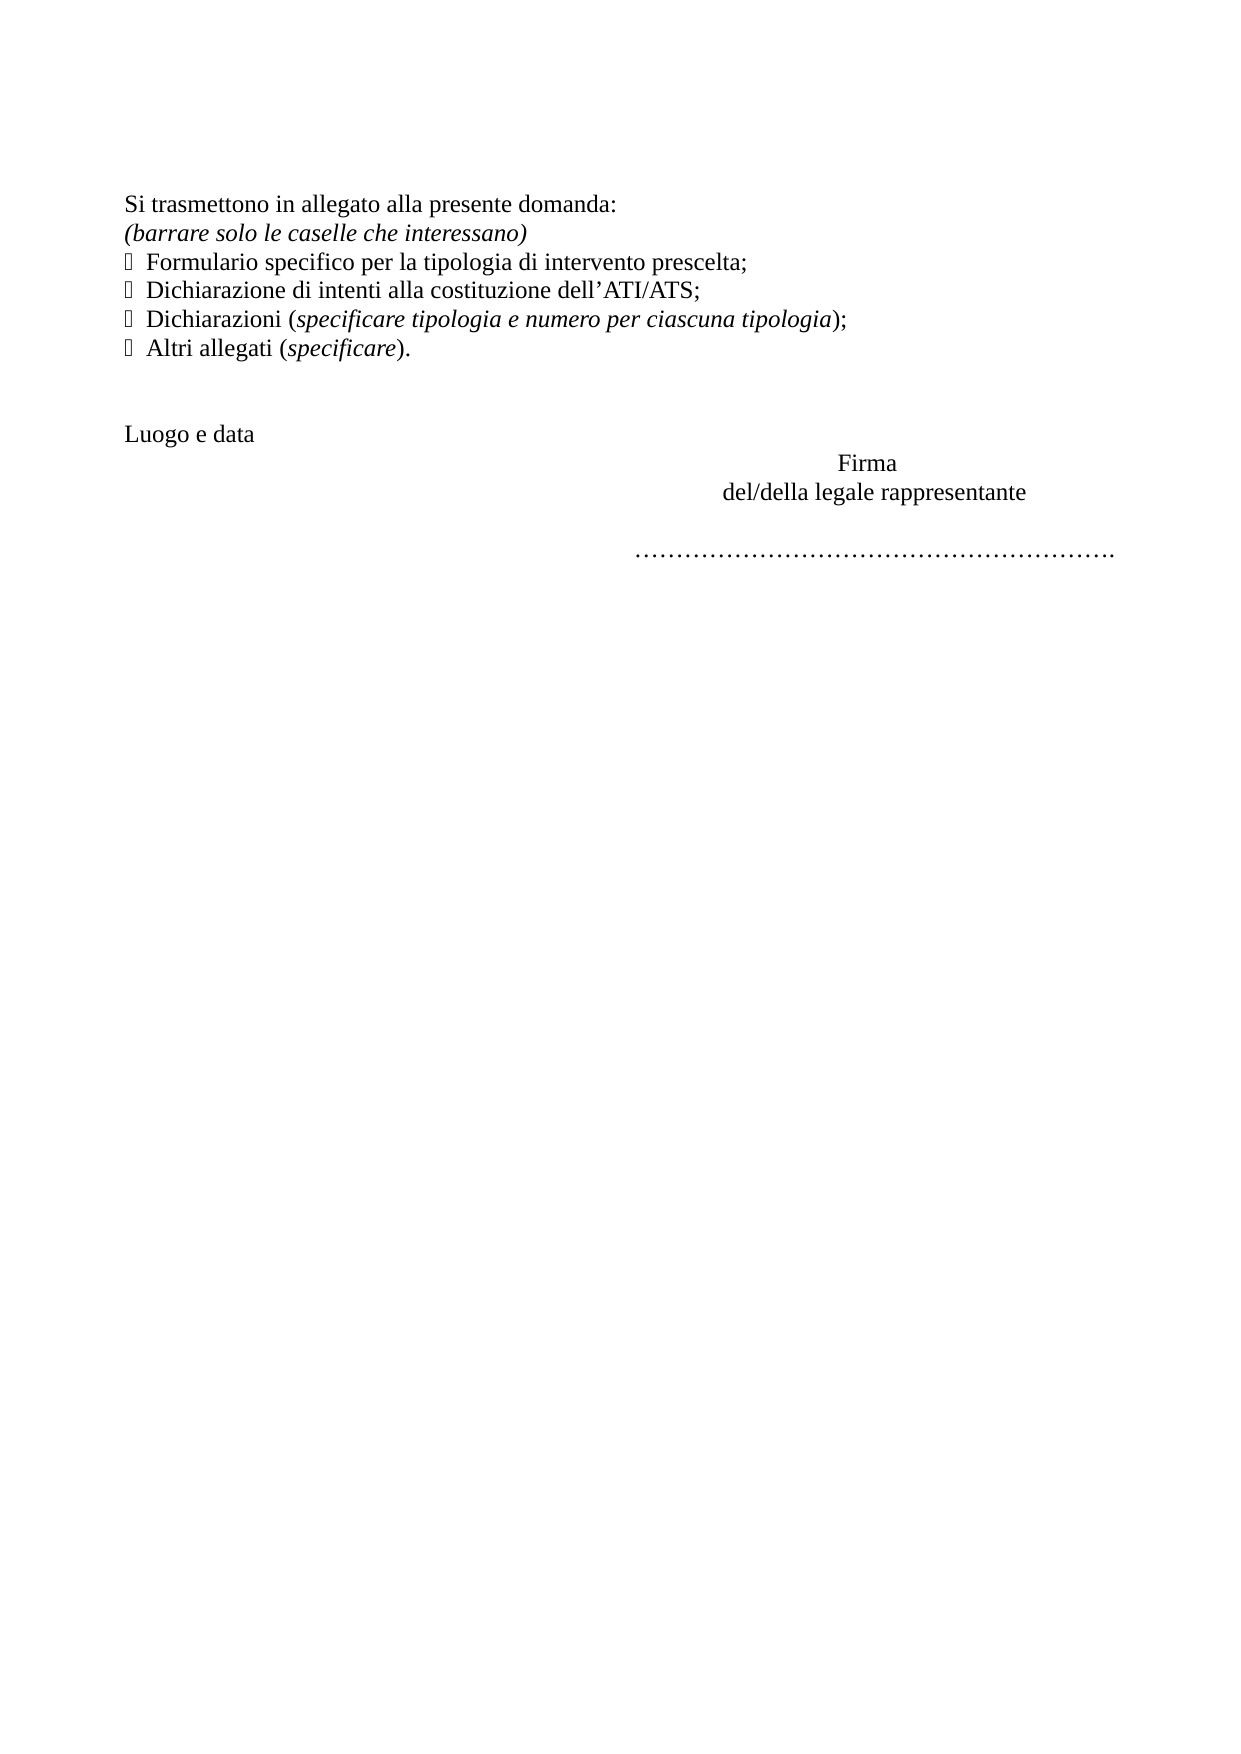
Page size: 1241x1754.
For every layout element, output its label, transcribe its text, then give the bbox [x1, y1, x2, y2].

text c Altri allegati (specificare). [124, 333, 1122, 362]
text (barrare solo le caselle che interessano) [124, 218, 1122, 247]
text c Formulario specifico per la tipologia di intervento prescelta; [124, 247, 1122, 275]
text Luogo e data [124, 419, 1122, 448]
text Firma [124, 448, 1122, 477]
text Si trasmettono in allegato alla presente domanda: [124, 189, 1122, 218]
text del/della legale rappresentante [626, 477, 1122, 505]
text …………………………………………………. [626, 534, 1122, 563]
text c Dichiarazione di intenti alla costituzione dell’ATI/ATS; [124, 275, 1122, 304]
text c Dichiarazioni (specificare tipologia e numero per ciascuna tipologia); [124, 304, 1122, 333]
